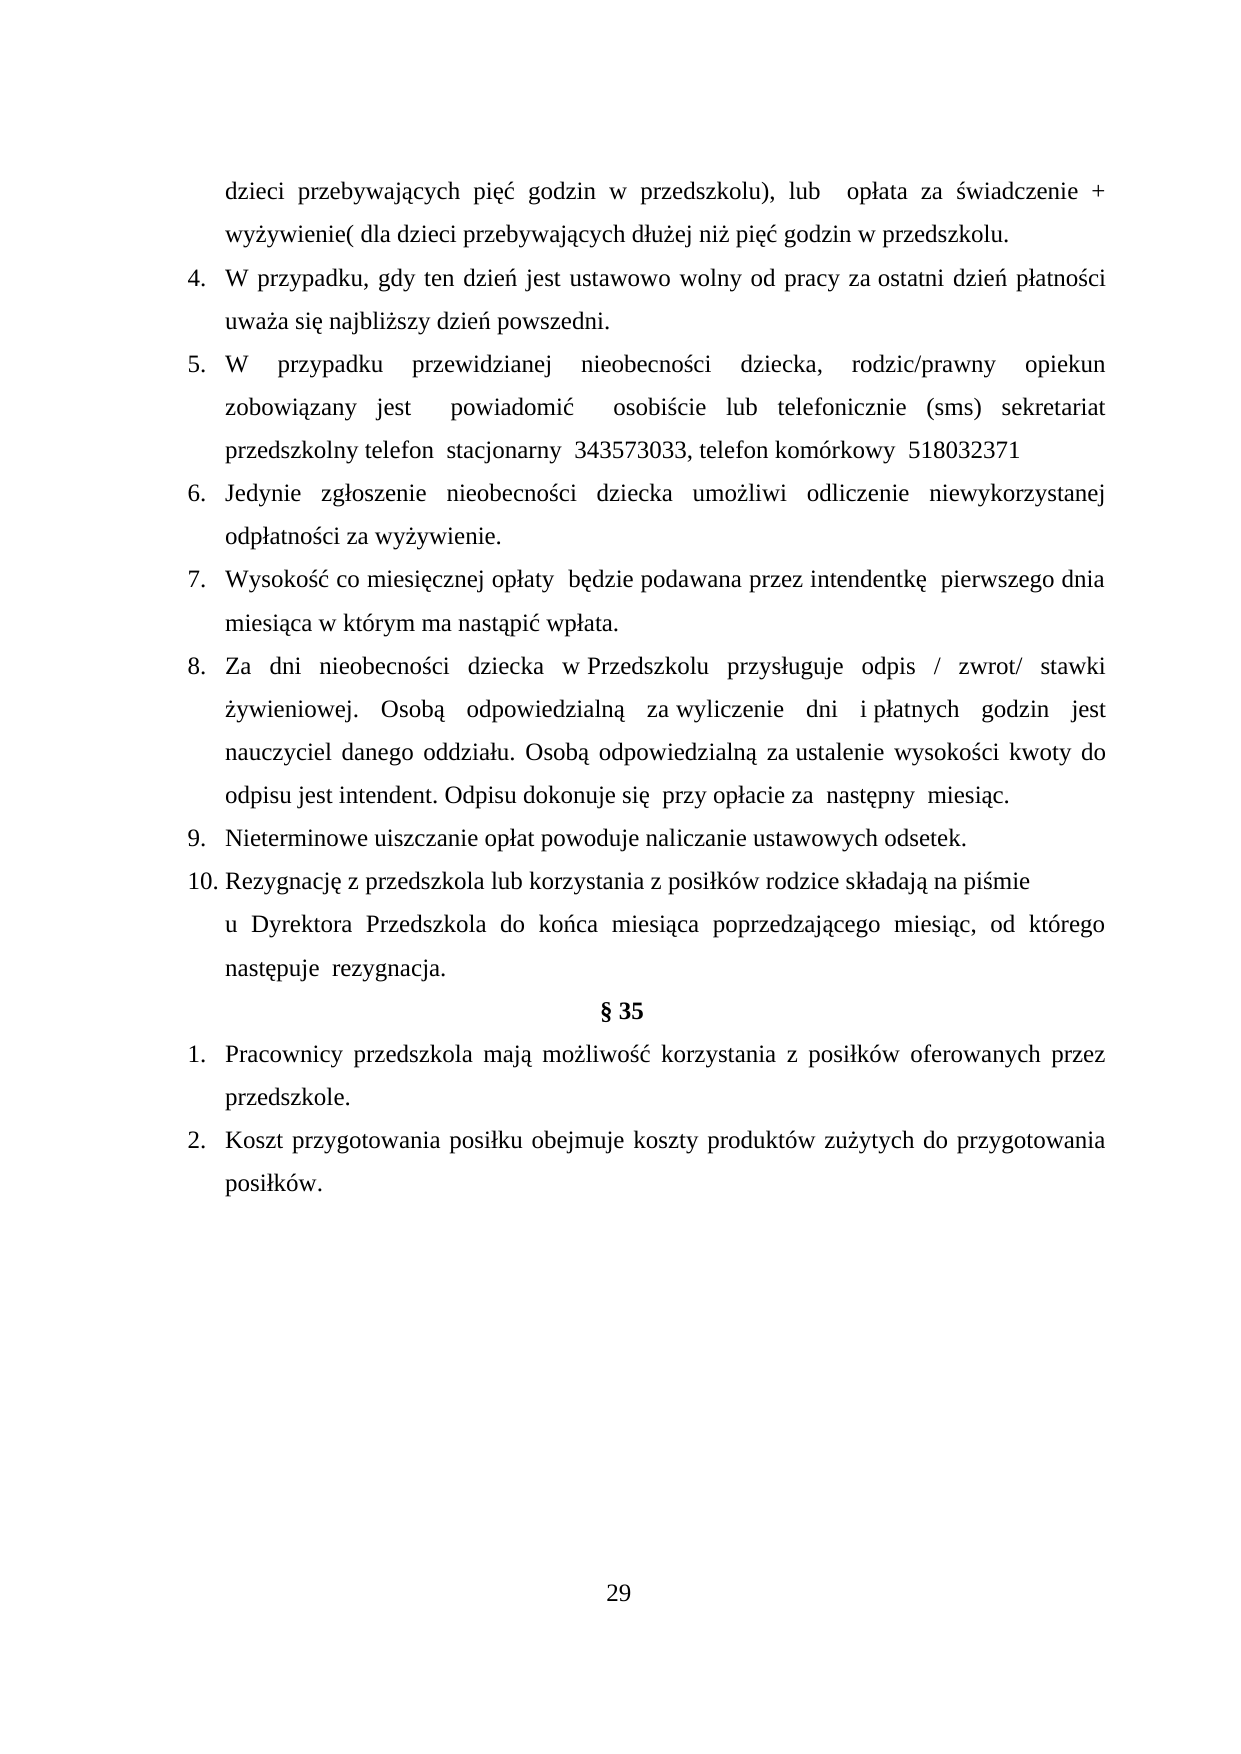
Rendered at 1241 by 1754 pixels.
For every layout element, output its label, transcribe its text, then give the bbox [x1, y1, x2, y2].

list Rezygnację z przedszkola lub korzystania z posiłków rodzice składają na piśmie u Dyrektora Przedszkola do końca miesiąca poprzedzającego miesiąc, od którego następuje rezygnacja. [187, 866, 1106, 981]
list Koszt przygotowania posiłku obejmuje koszty produktów zużytych do przygotowania posiłków. [187, 1125, 1106, 1197]
list Pracownicy przedszkola mają możliwość korzystania z posiłków oferowanych przez przedszkole. [187, 1039, 1106, 1111]
list Nieterminowe uiszczanie opłat powoduje naliczanie ustawowych odsetek. [187, 823, 1106, 852]
list W przypadku przewidzianej nieobecności dziecka, rodzic/prawny opiekun zobowiązany jest powiadomić osobiście lub telefonicznie (sms) sekretariat przedszkolny telefon stacjonarny 343573033, telefon komórkowy 518032371 [187, 349, 1106, 464]
list W przypadku, gdy ten dzień jest ustawowo wolny od pracy za ostatni dzień płatności uważa się najbliższy dzień powszedni. [187, 263, 1106, 334]
list Za dni nieobecności dziecka w Przedszkolu przysługuje odpis / zwrot/ stawki żywieniowej. Osobą odpowiedzialną za wyliczenie dni i płatnych godzin jest nauczyciel danego oddziału. Osobą odpowiedzialną za ustalenie wysokości kwoty do odpisu jest intendent. Odpisu dokonuje się przy opłacie za następny miesiąc. [187, 651, 1106, 809]
list Jedynie zgłoszenie nieobecności dziecka umożliwi odliczenie niewykorzystanej odpłatności za wyżywienie. [187, 478, 1106, 550]
list Wysokość co miesięcznej opłaty będzie podawana przez intendentkę pierwszego dnia miesiąca w którym ma nastąpić wpłata. [187, 564, 1106, 636]
list § 35 [187, 996, 1106, 1024]
list dzieci przebywających pięć godzin w przedszkolu), lub opłata za świadczenie + wyżywienie( dla dzieci przebywających dłużej niż pięć godzin w przedszkolu. [187, 176, 1106, 248]
